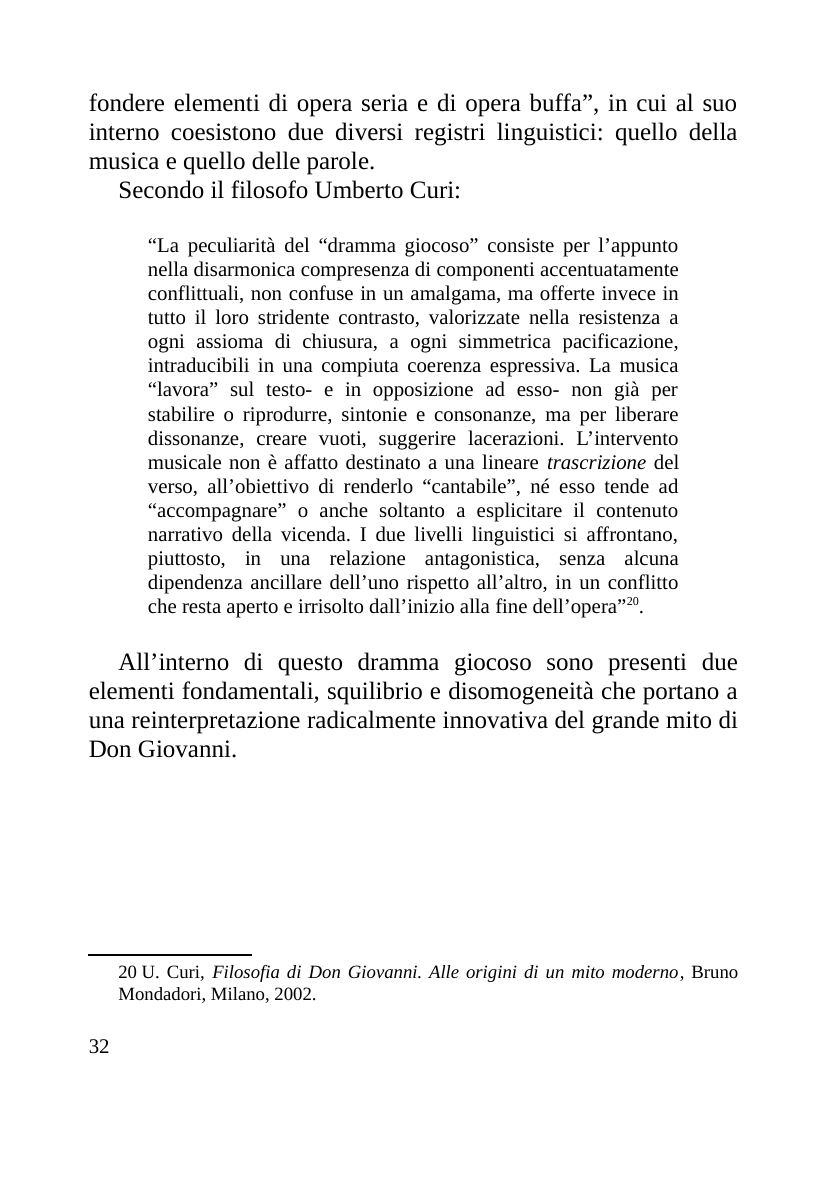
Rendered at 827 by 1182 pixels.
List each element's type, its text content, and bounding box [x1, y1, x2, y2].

text “La peculiarità del “dramma giocoso” consiste per l’appunto nella disarmonica compresenza di componenti accentuatamente conflittuali, non confuse in un amalgama, ma offerte invece in tutto il loro stridente contrasto, valorizzate nella resistenza a ogni assioma di chiusura, a ogni simmetrica pacificazione, intraducibili in una compiuta coerenza espressiva. La musica “lavora” sul testo- e in opposizione ad esso- non già per stabilire o riprodurre, sintonie e consonanze, ma per liberare dissonanze, creare vuoti, suggerire lacerazioni. L’intervento musicale non è affatto destinato a una lineare trascrizione del verso, all’obiettivo di renderlo “cantabile”, né esso tende ad “accompagnare” o anche soltanto a esplicitare il contenuto narrativo della vicenda. I due livelli linguistici si affrontano, piuttosto, in una relazione antagonistica, senza alcuna dipendenza ancillare dell’uno rispetto all’altro, in un conflitto che resta aperto e irrisolto dall’inizio alla fine dell’opera”. [148, 233, 679, 618]
text All’interno di questo dramma giocoso sono presenti due elementi fondamentali, squilibrio e disomogeneità che portano a una reinterpretazione radicalmente innovativa del grande mito di Don Giovanni. [88, 647, 738, 762]
text U. Curi, Filosofia di Don Giovanni. Alle origini di un mito moderno, Bruno Mondadori, Milano, 2002. [118, 961, 738, 1004]
text fondere elementi di opera seria e di opera buffa”, in cui al suo interno coesistono due diversi registri linguistici: quello della musica e quello delle parole. [88, 88, 738, 175]
text Secondo il filosofo Umberto Curi: [88, 175, 738, 203]
